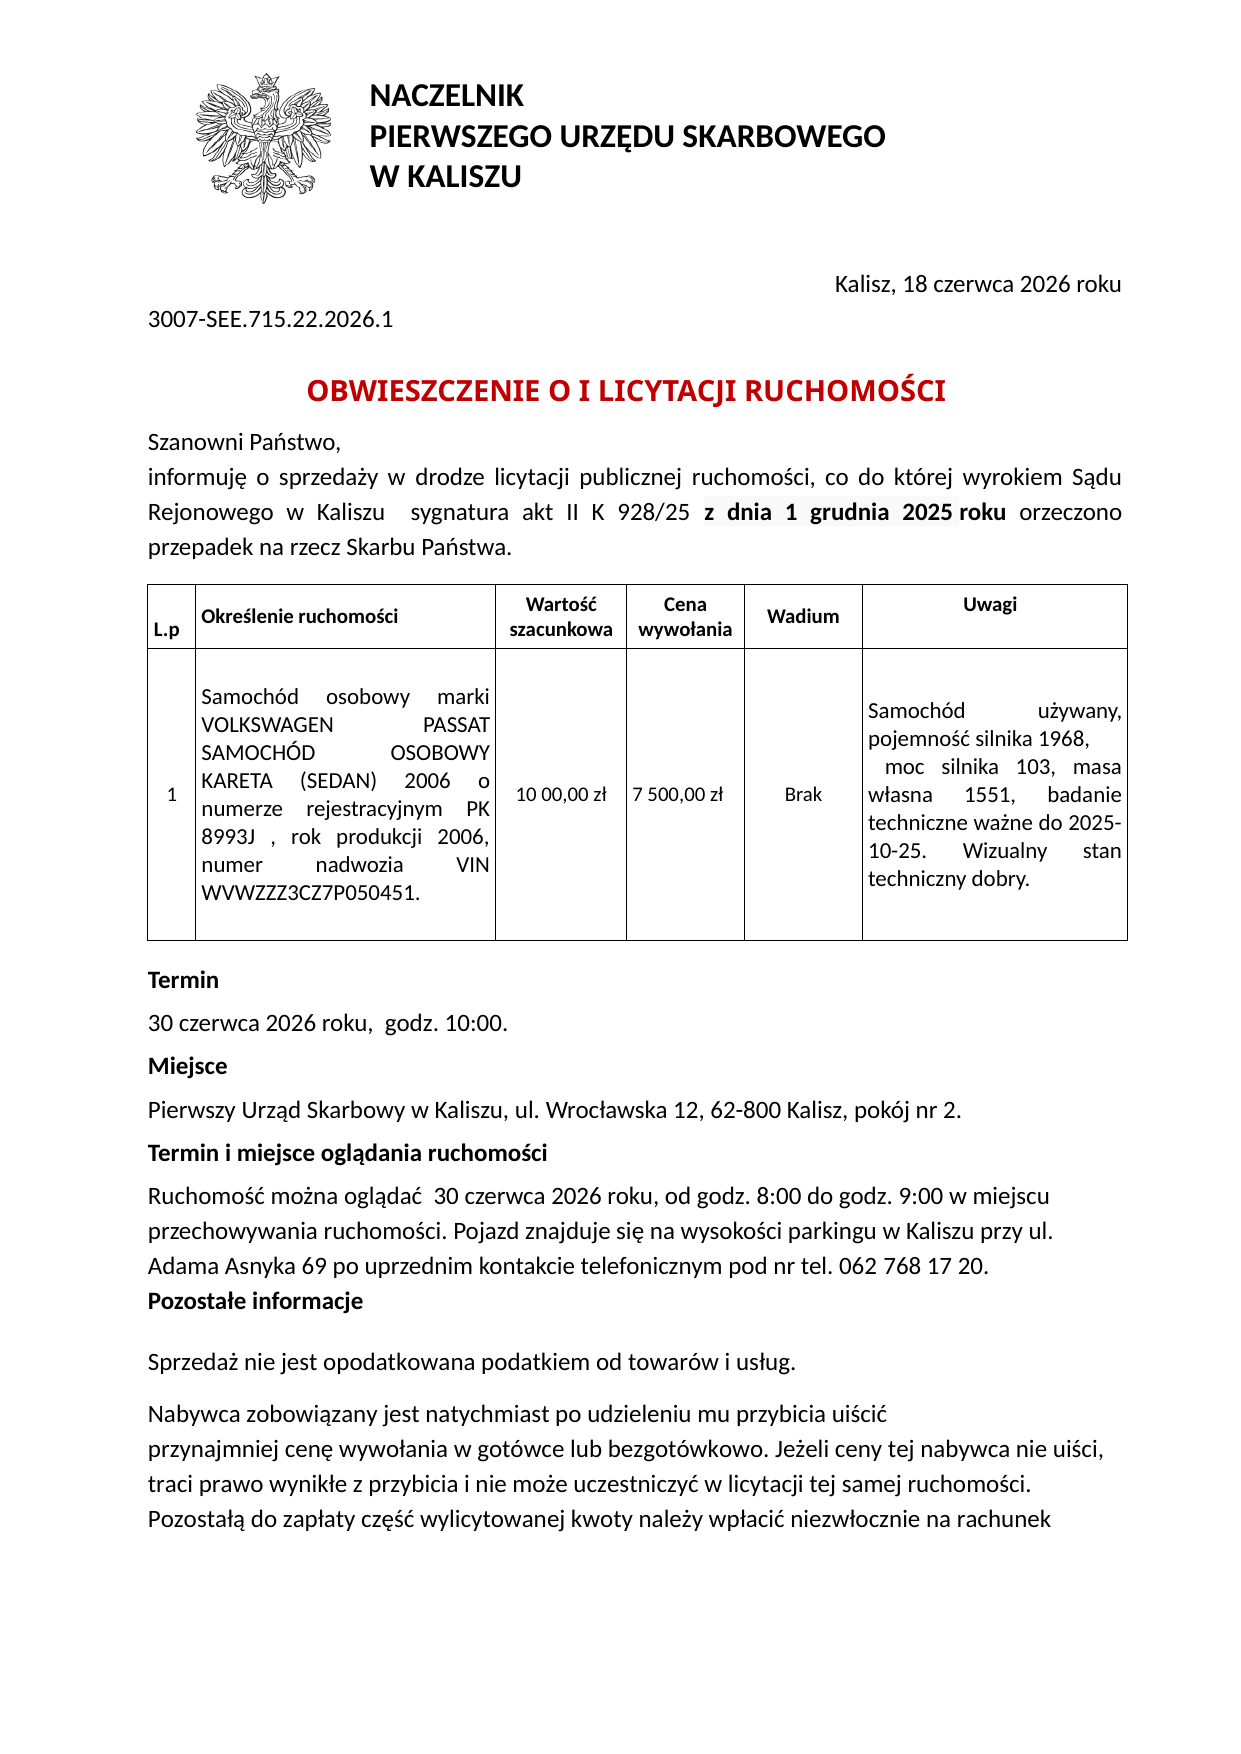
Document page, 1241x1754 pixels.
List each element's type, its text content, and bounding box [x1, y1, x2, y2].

table_header Określenie ruchomości [196, 585, 495, 647]
text Pierwszy Urząd Skarbowy w Kaliszu, ul. Wrocławska 12, 62-800 Kalisz, pokój nr 2. [148, 1094, 1104, 1124]
text OBWIESZCZENIE O I LICYTACJI RUCHOMOŚCI [148, 370, 1104, 410]
text 3007-SEE.715.22.2026.1 [148, 304, 1122, 334]
table_header L.p [148, 585, 195, 647]
text informuję o sprzedaży w drodze licytacji publicznej ruchomości, co do której wyrokiem Sądu Rejonowego w Kaliszu sygnatura akt II K 928/25 z dnia 1 grudnia 2025 roku orzeczono przepadek na rzecz Skarbu Państwa. [148, 461, 1122, 562]
table_header Cena wywołania [627, 585, 744, 647]
table_cell 1 [148, 649, 195, 940]
table_cell Brak [745, 649, 862, 940]
text Sprzedaż nie jest opodatkowana podatkiem od towarów i usług. [148, 1347, 1122, 1377]
table_header Wartość szacunkowa [496, 585, 626, 647]
text Nabywca zobowiązany jest natychmiast po udzieleniu mu przybicia uiścić przynajmniej cenę wywołania w gotówce lub bezgotówkowo. Jeżeli ceny tej nabywca nie uiści, traci prawo wynikłe z przybicia i nie może uczestniczyć w licytacji tej samej ruchomości. Pozostałą do zapłaty część wylicytowanej kwoty należy wpłacić niezwłocznie na rachunek [148, 1398, 1122, 1534]
text Termin i miejsce oglądania ruchomości [148, 1137, 1104, 1168]
table_cell Samochód osobowy marki VOLKSWAGEN PASSAT SAMOCHÓD OSOBOWY KARETA (SEDAN) 2006 o numerze rejestracyjnym PK 8993J , rok produkcji 2006, numer nadwozia VIN WVWZZZ3CZ7P050451. [196, 649, 495, 940]
text Termin [148, 964, 1104, 994]
table_header Wadium [745, 585, 862, 647]
table_cell 7 500,00 zł [627, 649, 744, 940]
table_header Uwagi [863, 585, 1127, 647]
text 30 czerwca 2026 roku, godz. 10:00. [148, 1007, 1104, 1038]
picture [192, 71, 333, 206]
text Miejsce [148, 1051, 1104, 1081]
table_cell Samochód używany, pojemność silnika 1968, moc silnika 103, masa własna 1551, badanie techniczne ważne do 2025-10-25. Wizualny stan techniczny dobry. [863, 649, 1127, 940]
text Pozostałe informacje [148, 1286, 1104, 1316]
table_cell 10 00,00 zł [496, 649, 626, 940]
text Ruchomość można oglądać 30 czerwca 2026 roku, od godz. 8:00 do godz. 9:00 w miejscu przechowywania ruchomości. Pojazd znajduje się na wysokości parkingu w Kaliszu przy ul. Adama Asnyka 69 po uprzednim kontakcie telefonicznym pod nr tel. 062 768 17 20. [148, 1181, 1104, 1281]
text Szanowni Państwo, [148, 426, 1122, 457]
text Kalisz, 18 czerwca 2026 roku [148, 269, 1122, 299]
